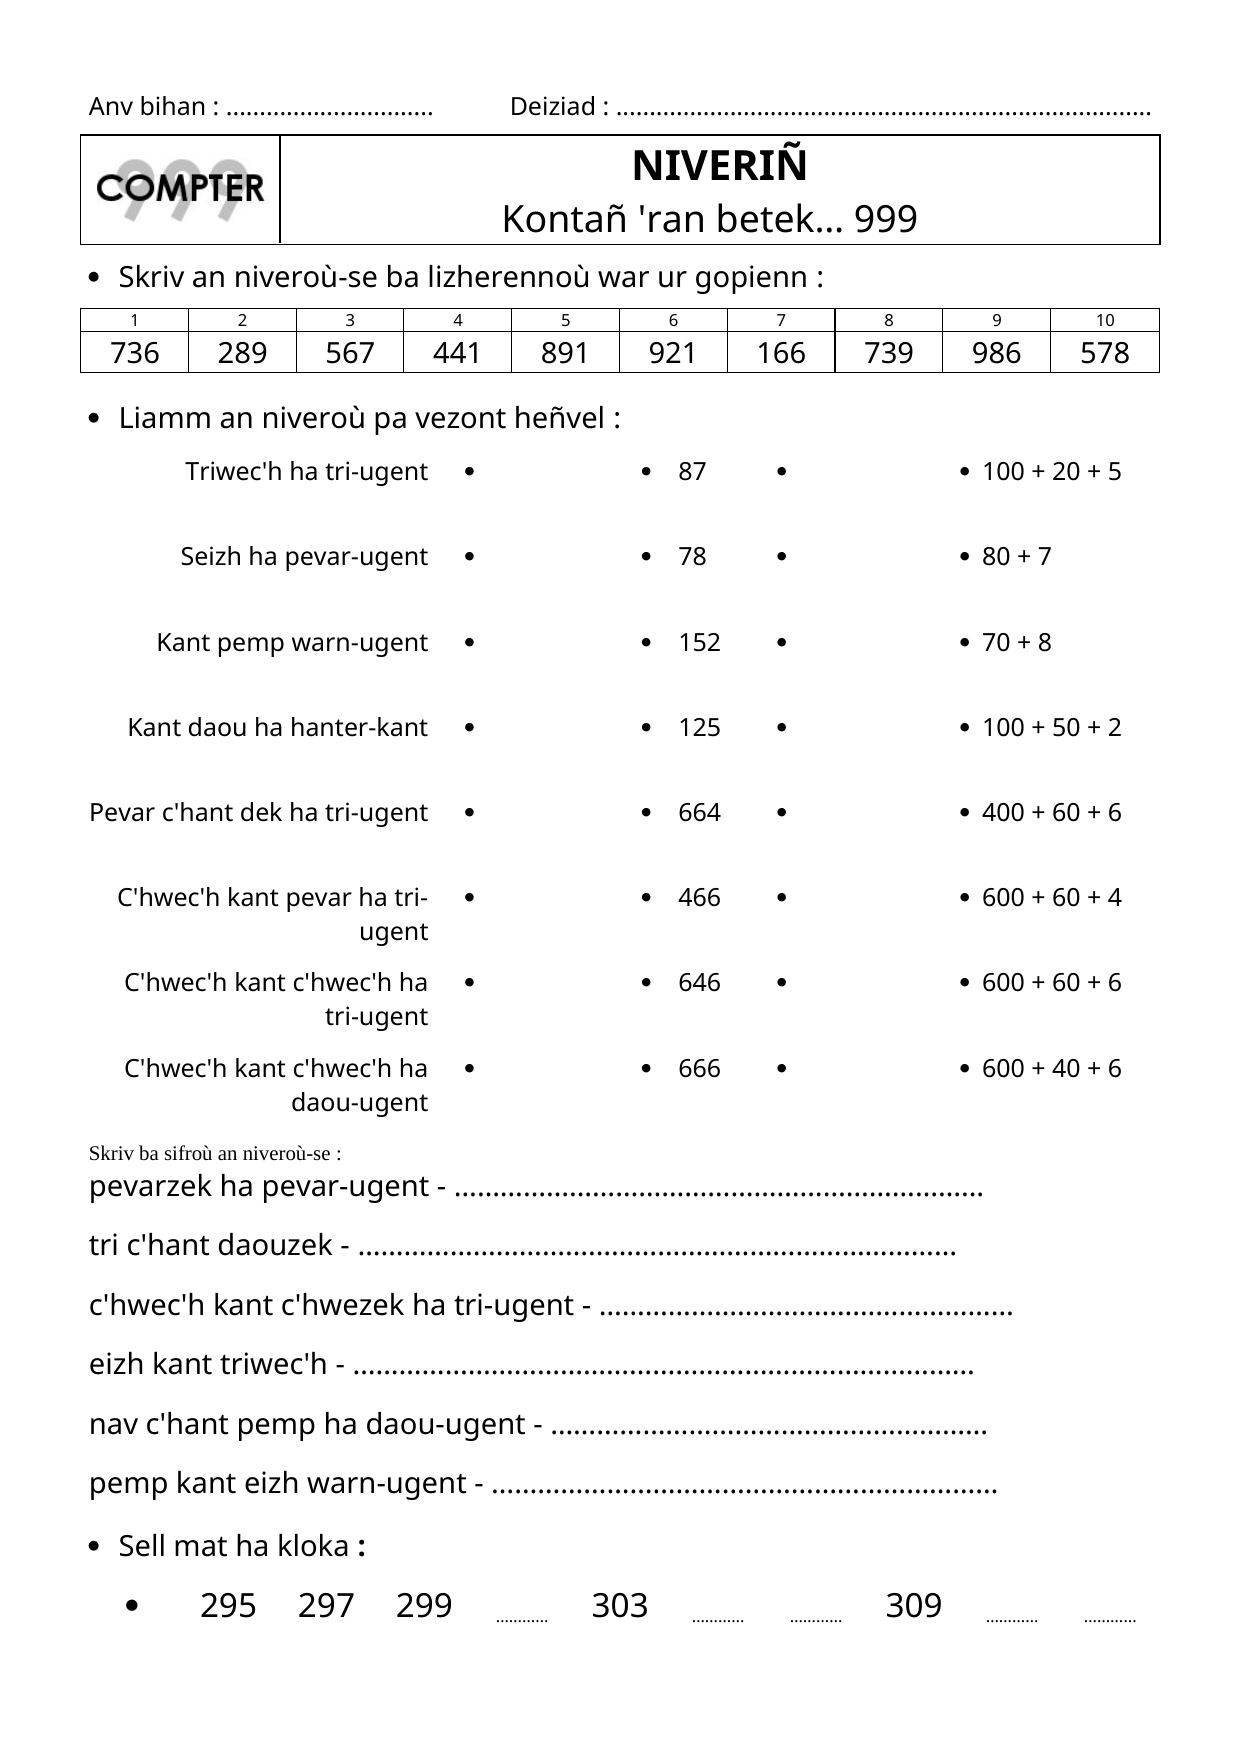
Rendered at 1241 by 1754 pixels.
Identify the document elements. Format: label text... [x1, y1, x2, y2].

table_header 3 [297, 309, 403, 331]
table_cell 891 [512, 332, 619, 372]
table_cell [436, 795, 597, 863]
table_cell [473, 1627, 571, 1638]
table_cell [759, 607, 916, 624]
table_cell [759, 795, 916, 863]
table_cell [975, 607, 1159, 624]
table_cell [597, 1033, 758, 1050]
table_cell [179, 1627, 277, 1638]
table_cell [571, 1627, 669, 1638]
table_cell [916, 948, 974, 965]
table_cell [759, 522, 916, 539]
text c'hwec'h kant c'hwezek ha tri-ugent - ……………………………………………… [89, 1284, 1152, 1324]
text eizh kant triwec'h - ……………………………………………………………………… [89, 1343, 1152, 1383]
table_cell 921 [620, 332, 727, 372]
table_cell [975, 778, 1159, 794]
table_cell [597, 607, 758, 624]
table_cell [865, 1627, 963, 1638]
table_header 5 [512, 309, 619, 331]
table_cell [81, 692, 436, 709]
table_cell [436, 522, 597, 539]
table_cell [759, 539, 916, 607]
table_cell [436, 624, 597, 692]
table_cell [759, 1050, 916, 1118]
table_cell [759, 692, 916, 709]
table_header 87 [597, 454, 758, 522]
table_cell [916, 709, 974, 777]
text nav c'hant pemp ha daou-ugent - ………………………………………………… [89, 1403, 1152, 1443]
text Skriv ba sifroù an niveroù-se : [89, 1141, 1152, 1165]
table_cell C'hwec'h kant c'hwec'h ha tri-ugent [81, 965, 436, 1033]
table_cell [963, 1627, 1061, 1638]
table_cell 100 + 50 + 2 [975, 709, 1159, 777]
table_cell [436, 692, 597, 709]
table_cell [916, 863, 974, 880]
table_cell 125 [597, 709, 758, 777]
table_cell 739 [836, 332, 942, 372]
table_cell [436, 1050, 597, 1118]
table_cell [916, 965, 974, 1033]
table_header [81, 1582, 179, 1627]
table_cell [759, 1033, 916, 1050]
table_cell C'hwec'h kant c'hwec'h ha daou-ugent [81, 1050, 436, 1118]
table_cell 70 + 8 [975, 624, 1159, 692]
table_cell [916, 778, 974, 794]
table_cell [759, 863, 916, 880]
table_cell [81, 1627, 179, 1638]
table_cell Pevar c'hant dek ha tri-ugent [81, 795, 436, 863]
table_header 295 [179, 1582, 277, 1627]
table_cell 986 [943, 332, 1050, 372]
table_cell [916, 607, 974, 624]
table_cell 466 [597, 880, 758, 948]
table_header [436, 454, 597, 522]
table_cell [277, 1627, 375, 1638]
table_cell [1061, 1627, 1159, 1638]
table_cell [436, 880, 597, 948]
table_cell 152 [597, 624, 758, 692]
table_cell [375, 1627, 473, 1638]
table_header 100 + 20 + 5 [975, 454, 1159, 522]
table_header 303 [571, 1582, 669, 1627]
table_cell 567 [297, 332, 403, 372]
table_cell 80 + 7 [975, 539, 1159, 607]
table_header NIVERIÑ Kontañ 'ran betek… 999 [281, 136, 1159, 243]
table_cell [597, 863, 758, 880]
table_header 309 [865, 1582, 963, 1627]
table_cell [759, 709, 916, 777]
table_header Triwec'h ha tri-ugent [81, 454, 436, 522]
list Liamm an niveroù pa vezont heñvel : [89, 397, 1152, 437]
table_cell [759, 880, 916, 948]
table_cell 600 + 60 + 4 [975, 880, 1159, 948]
table_cell [916, 1033, 974, 1050]
table_cell [759, 965, 916, 1033]
table_cell [759, 624, 916, 692]
table_cell [759, 778, 916, 794]
table_cell 441 [404, 332, 511, 372]
table_cell [975, 948, 1159, 965]
table_header ………… [767, 1582, 865, 1627]
table_header 1 [81, 309, 188, 331]
table_cell 400 + 60 + 6 [975, 795, 1159, 863]
table_cell [916, 522, 974, 539]
table_header [916, 454, 974, 522]
table_cell [975, 522, 1159, 539]
table_cell [597, 692, 758, 709]
list pemp kant eizh warn-ugent - ………………………………………………………… [89, 1462, 1152, 1502]
table_cell 664 [597, 795, 758, 863]
table_cell [436, 948, 597, 965]
table_cell [436, 539, 597, 607]
table_cell [975, 1033, 1159, 1050]
table_cell [916, 1050, 974, 1118]
table_header 2 [189, 309, 296, 331]
table_cell [81, 778, 436, 794]
table_cell [597, 778, 758, 794]
table_cell [81, 1033, 436, 1050]
table_cell [975, 863, 1159, 880]
table_cell [916, 692, 974, 709]
table_cell [436, 778, 597, 794]
table_cell [975, 692, 1159, 709]
table_header [759, 454, 916, 522]
table_cell 166 [728, 332, 834, 372]
table_cell [436, 965, 597, 1033]
table_cell 600 + 60 + 6 [975, 965, 1159, 1033]
table_cell [767, 1627, 865, 1638]
table_header ………… [963, 1582, 1061, 1627]
table_header 299 [375, 1582, 473, 1627]
table_header [81, 136, 279, 243]
table_cell [436, 607, 597, 624]
table_cell [436, 863, 597, 880]
table_cell [669, 1627, 767, 1638]
table_cell [916, 624, 974, 692]
table_cell [81, 522, 436, 539]
table_header 4 [404, 309, 511, 331]
text tri c'hant daouzek - …………………………………………………………………… [89, 1224, 1152, 1264]
table_header ………… [1061, 1582, 1159, 1627]
table_header 9 [943, 309, 1050, 331]
table_cell 78 [597, 539, 758, 607]
table_header 10 [1051, 309, 1159, 331]
table_cell 289 [189, 332, 296, 372]
table_header 297 [277, 1582, 375, 1627]
list Sell mat ha kloka : [89, 1525, 1152, 1564]
list Skriv an niveroù-se ba lizherennoù war ur gopienn : [89, 256, 1152, 296]
table_cell 646 [597, 965, 758, 1033]
table_cell Kant pemp warn-ugent [81, 624, 436, 692]
table_cell [916, 880, 974, 948]
table_cell [759, 948, 916, 965]
table_cell [916, 539, 974, 607]
table_cell [81, 607, 436, 624]
table_header ………… [669, 1582, 767, 1627]
table_cell [597, 522, 758, 539]
table_header 6 [620, 309, 727, 331]
table_header 7 [728, 309, 834, 331]
table_cell Seizh ha pevar-ugent [81, 539, 436, 607]
table_cell [81, 948, 436, 965]
table_cell [597, 948, 758, 965]
text pevarzek ha pevar-ugent - …………………………………………………………… [89, 1165, 1152, 1205]
table_cell Kant daou ha hanter-kant [81, 709, 436, 777]
table_cell [436, 1033, 597, 1050]
table_cell 666 [597, 1050, 758, 1118]
table_header 8 [836, 309, 942, 331]
picture [88, 149, 273, 230]
table_cell [81, 863, 436, 880]
table_header Anv bihan : ............................... [81, 89, 458, 123]
table_header ………… [473, 1582, 571, 1627]
table_cell C'hwec'h kant pevar ha tri-ugent [81, 880, 436, 948]
table_cell [436, 709, 597, 777]
table_cell [916, 795, 974, 863]
table_cell 600 + 40 + 6 [975, 1050, 1159, 1118]
table_cell 736 [81, 332, 188, 372]
table_header Deiziad : ................................................................................ [458, 89, 1159, 123]
table_cell 578 [1051, 332, 1159, 372]
